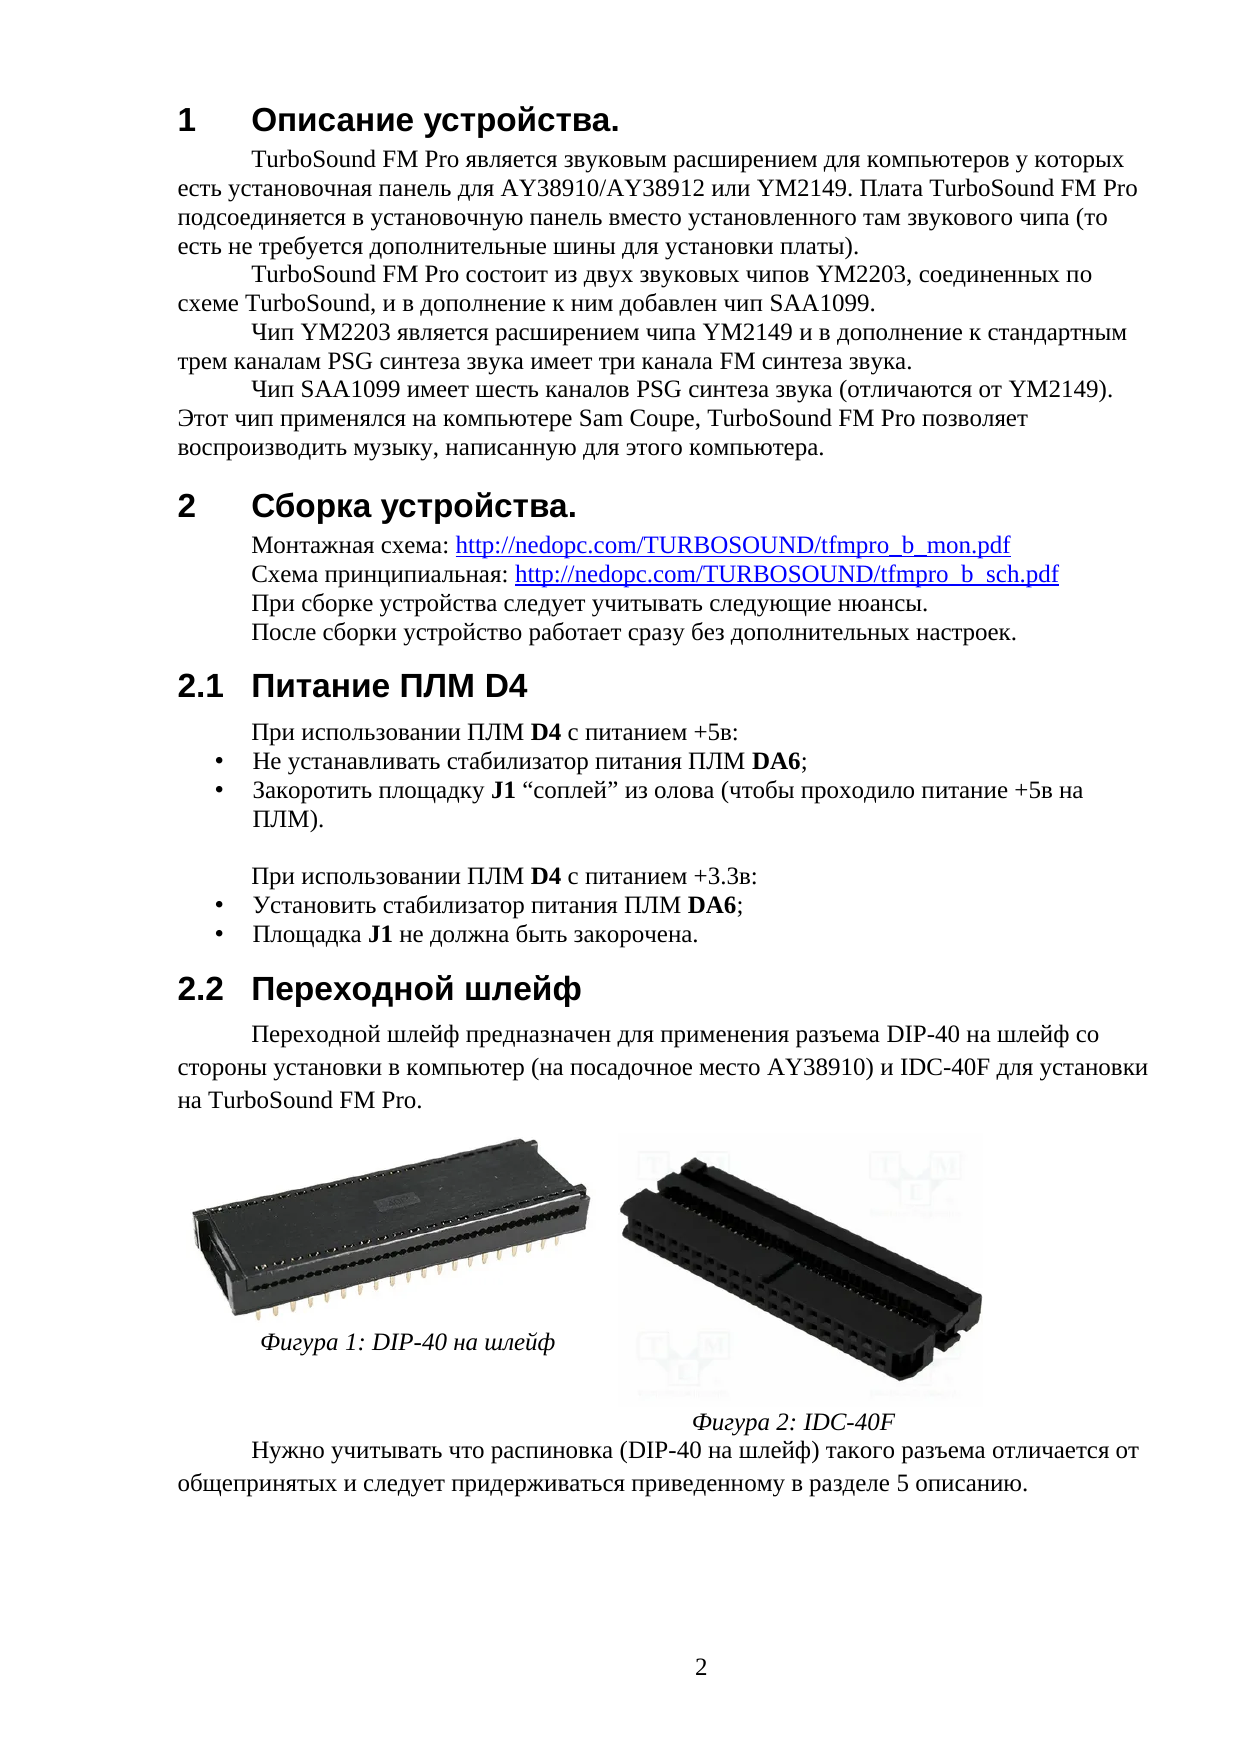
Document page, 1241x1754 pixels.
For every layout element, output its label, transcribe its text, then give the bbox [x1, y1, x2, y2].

list Установить стабилизатор питания ПЛМ DA6; [215, 890, 1152, 919]
text Фигура 2: IDC-40F [618, 1407, 983, 1436]
text При использовании ПЛМ D4 c питанием +3.3в: [177, 861, 1152, 890]
picture [617, 1133, 983, 1407]
list Не устанавливать стабилизатор питания ПЛМ DA6; [215, 746, 1152, 775]
text Чип YM2203 является расширением чипа YM2149 и в дополнение к стандартным трем каналам PSG синтеза звука имеет три канала FM синтеза звука. [177, 317, 1152, 374]
text Чип SAA1099 имеет шесть каналов PSG синтеза звука (отличаются от YM2149). Этот чип применялся на компьютере Sam Coupe, TurboSound FM Pro позволяет воспроизводить музыку, написанную для этого компьютера. [177, 374, 1152, 461]
text После сборки устройство работает сразу без дополнительных настроек. [177, 617, 1152, 646]
text TurboSound FM Pro состоит из двух звуковых чипов YM2203, соединенных по схеме TurboSound, и в дополнение к ним добавлен чип SAA1099. [177, 259, 1152, 317]
text Нужно учитывать что распиновка (DIP-40 на шлейф) такого разъема отличается от общепринятых и следует придерживаться приведенному в разделе 5 описанию. [177, 1121, 1152, 1497]
list Площадка J1 не должна быть закорочена. [215, 919, 1152, 947]
text При использовании ПЛМ D4 c питанием +5в: [177, 717, 1152, 746]
text TurboSound FM Pro является звуковым расширением для компьютеров у которых есть установочная панель для АY38910/AY38912 или YM2149. Плата TurboSound FM Pro подсоединяется в установочную панель вместо установленного там звукового чипа (то есть не требуется дополнительные шины для установки платы). [177, 144, 1152, 259]
text Монтажная схема: http://nedopc.com/TURBOSOUND/tfmpro_b_mon.pdf [177, 531, 1152, 559]
subtitle Сборка устройства. [177, 486, 1152, 524]
subtitle Описание устройства. [177, 100, 1152, 138]
picture [186, 1133, 599, 1327]
list Закоротить площадку J1 “соплей” из олова (чтобы проходило питание +5в на ПЛМ). [215, 775, 1152, 832]
text При сборке устройства следует учитывать следующие нюансы. [177, 588, 1152, 617]
subtitle Питание ПЛМ D4 [177, 666, 1152, 705]
text Схема принципиальная: http://nedopc.com/TURBOSOUND/tfmpro_b_sch.pdf [177, 559, 1152, 588]
subtitle Переходной шлейф [177, 968, 1152, 1007]
text Фигура 1: DIP-40 на шлейф [186, 1327, 599, 1355]
text Переходной шлейф предназначен для применения разъема DIP-40 на шлейф со стороны установки в компьютер (на посадочное место AY38910) и IDС-40F для установки на TurboSound FM Pro. [177, 1019, 1152, 1114]
